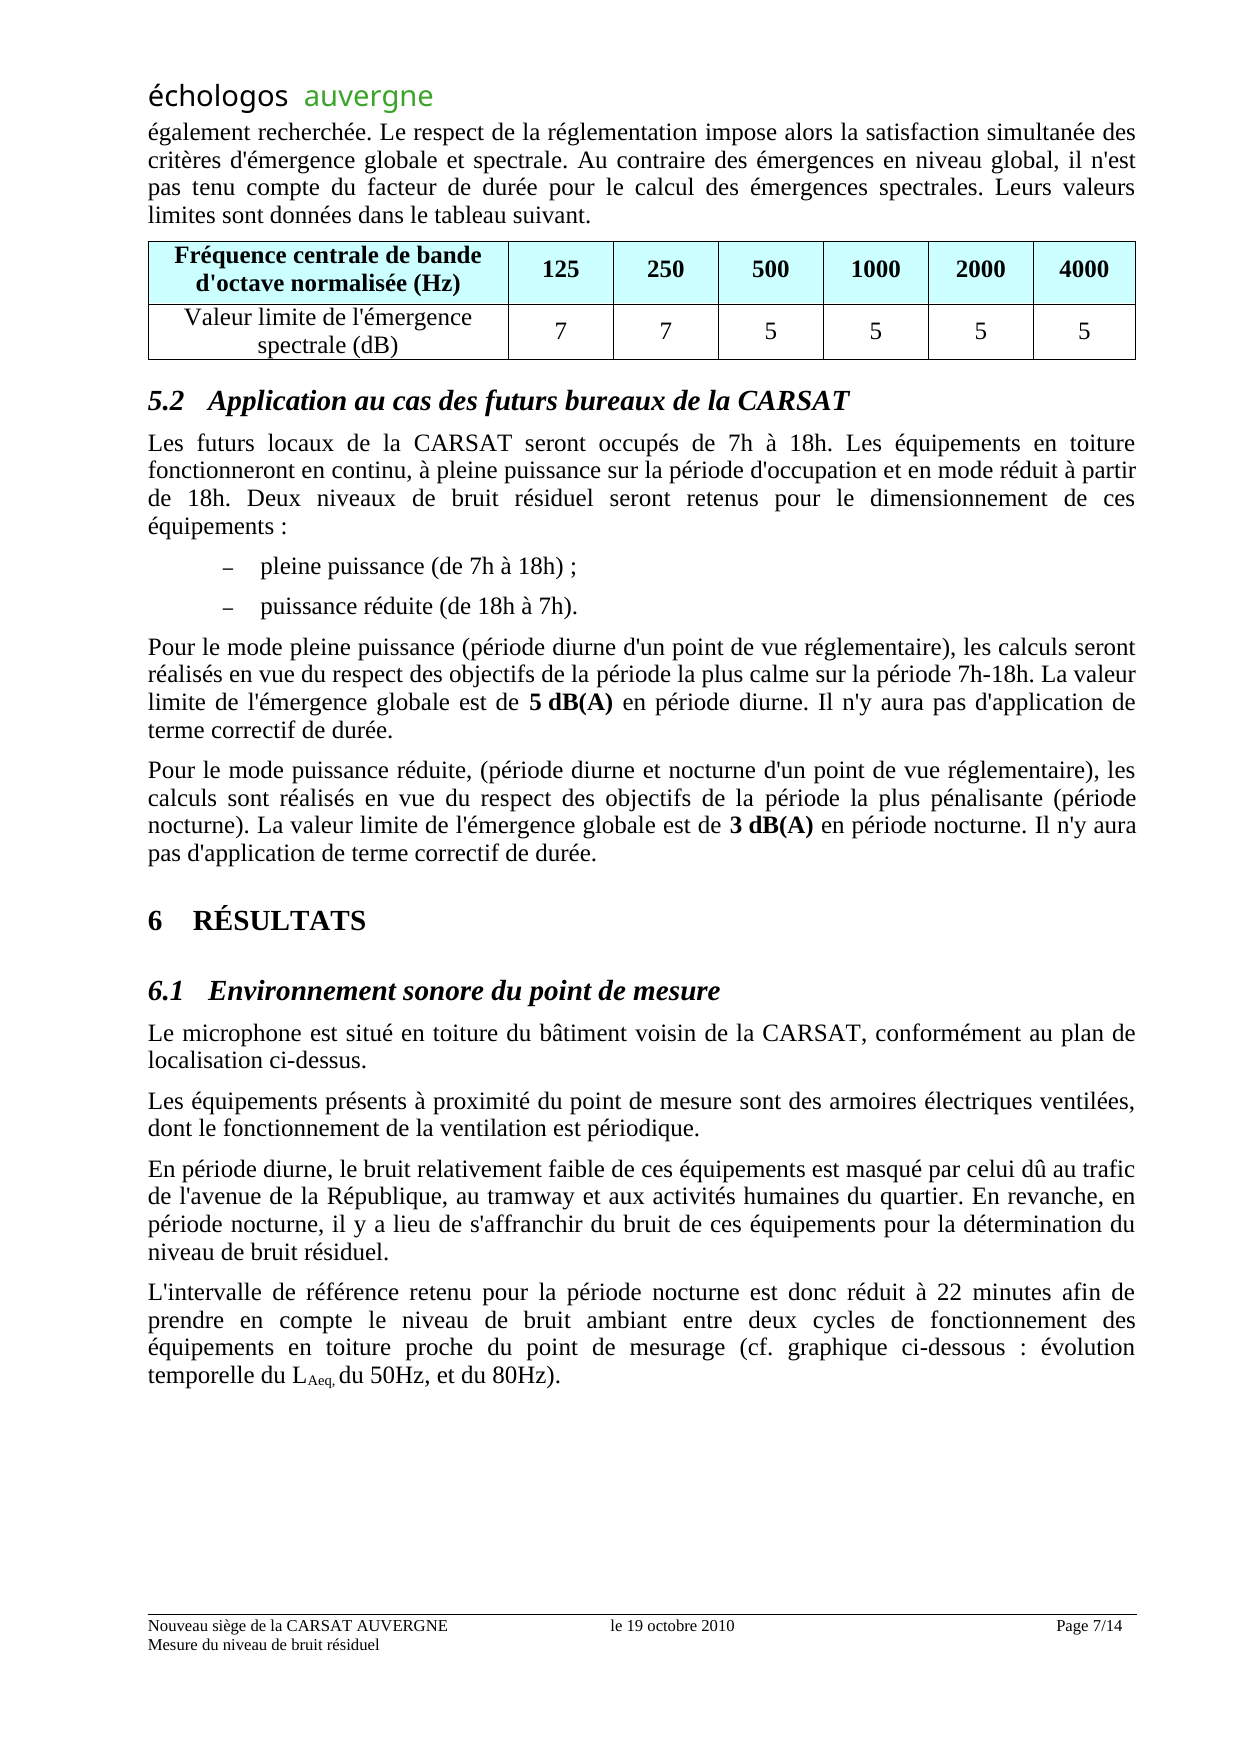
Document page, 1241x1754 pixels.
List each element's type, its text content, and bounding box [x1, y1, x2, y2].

table_header 125 [509, 242, 613, 303]
table_cell 5 [719, 305, 823, 359]
text Les futurs locaux de la CARSAT seront occupés de 7h à 18h. Les équipements en toiture fonctionneront en continu, à pleine puissance sur la période d'occupation et en mode réduit à partir de 18h. Deux niveaux de bruit résiduel seront retenus pour le dimensionnement de ces équipements : [148, 429, 1137, 540]
table_header Fréquence centrale de bande d'octave normalisée (Hz) [149, 242, 508, 303]
list pleine puissance (de 7h à 18h) ; [223, 552, 1137, 580]
subtitle Application au cas des futurs bureaux de la CARSAT [148, 384, 1137, 416]
subtitle Environnement sonore du point de mesure [148, 974, 1137, 1006]
table_header 500 [719, 242, 823, 303]
table_cell 5 [1034, 305, 1135, 359]
table_header 1000 [824, 242, 928, 303]
table_cell 5 [824, 305, 928, 359]
list puissance réduite (de 18h à 7h). [223, 592, 1137, 620]
table_cell 5 [929, 305, 1033, 359]
table_cell 7 [509, 305, 613, 359]
subtitle Résultats [148, 904, 1137, 937]
text également recherchée. Le respect de la réglementation impose alors la satisfaction simultanée des critères d'émergence globale et spectrale. Au contraire des émergences en niveau global, il n'est pas tenu compte du facteur de durée pour le calcul des émergences spectrales. Leurs valeurs limites sont données dans le tableau suivant. [148, 118, 1137, 229]
table_header 4000 [1034, 242, 1135, 303]
text Les équipements présents à proximité du point de mesure sont des armoires électriques ventilées, dont le fonctionnement de la ventilation est périodique. [148, 1087, 1137, 1142]
table_cell Valeur limite de l'émergence spectrale (dB) [149, 305, 508, 359]
text L'intervalle de référence retenu pour la période nocturne est donc réduit à 22 minutes afin de prendre en compte le niveau de bruit ambiant entre deux cycles de fonctionnement des équipements en toiture proche du point de mesurage (cf. graphique ci-dessous : évolution temporelle du LAeq, du 50Hz, et du 80Hz). [148, 1278, 1137, 1389]
text Pour le mode puissance réduite, (période diurne et nocturne d'un point de vue réglementaire), les calculs sont réalisés en vue du respect des objectifs de la période la plus pénalisante (période nocturne). La valeur limite de l'émergence globale est de 3 dB(A) en période nocturne. Il n'y aura pas d'application de terme correctif de durée. [148, 756, 1137, 867]
text Le microphone est situé en toiture du bâtiment voisin de la CARSAT, conformément au plan de localisation ci-dessus. [148, 1019, 1137, 1074]
table_header 2000 [929, 242, 1033, 303]
text En période diurne, le bruit relativement faible de ces équipements est masqué par celui dû au trafic de l'avenue de la République, au tramway et aux activités humaines du quartier. En revanche, en période nocturne, il y a lieu de s'affranchir du bruit de ces équipements pour la détermination du niveau de bruit résiduel. [148, 1155, 1137, 1266]
table_cell 7 [614, 305, 718, 359]
text Pour le mode pleine puissance (période diurne d'un point de vue réglementaire), les calculs seront réalisés en vue du respect des objectifs de la période la plus calme sur la période 7h-18h. La valeur limite de l'émergence globale est de 5 dB(A) en période diurne. Il n'y aura pas d'application de terme correctif de durée. [148, 633, 1137, 743]
table_header 250 [614, 242, 718, 303]
